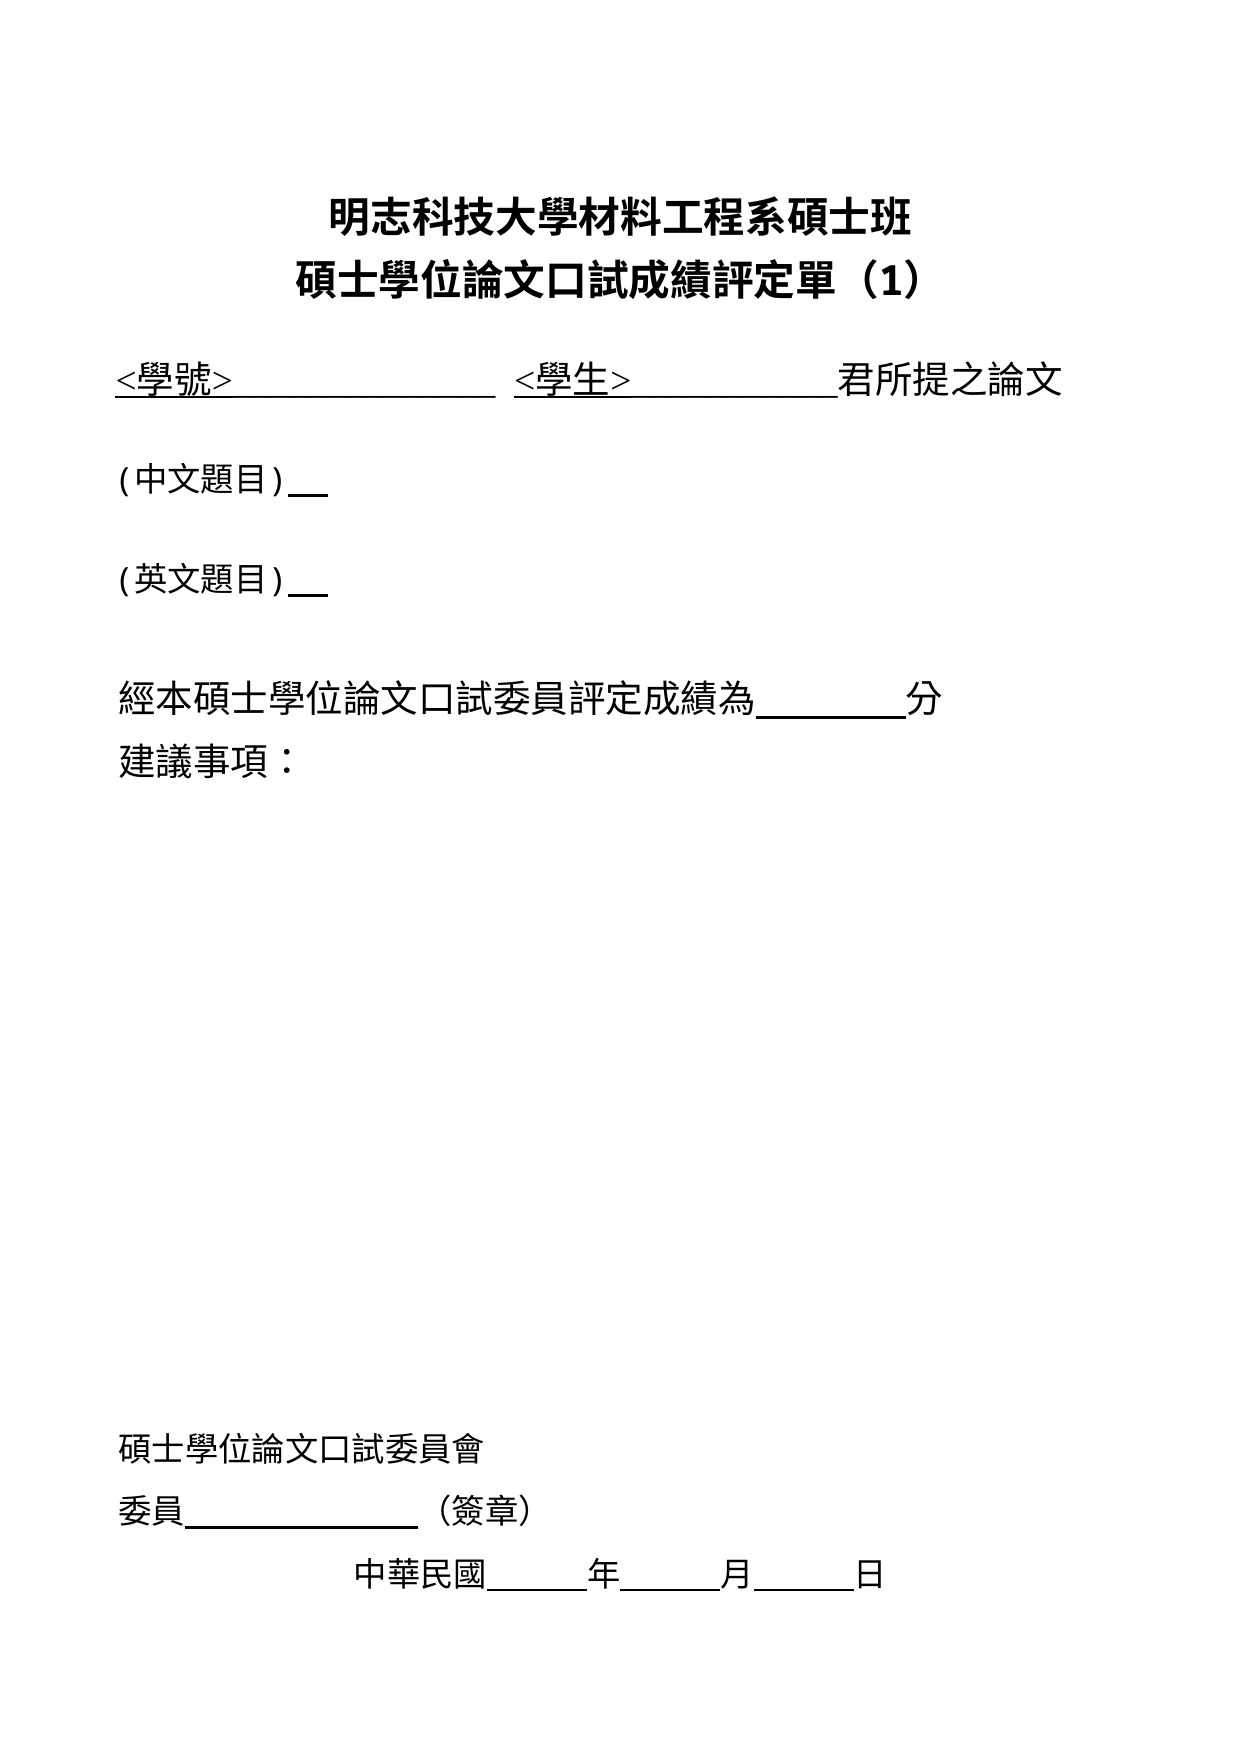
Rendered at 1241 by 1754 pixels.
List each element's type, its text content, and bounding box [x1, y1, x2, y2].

text 明志科技大學材料工程系碩士班 [118, 173, 1122, 236]
text 碩士學位論文口試成績評定單（1） [118, 236, 1122, 298]
text 委員 （簽章） [118, 1467, 1122, 1530]
text <學號>______________ <學生>___________君所提之論文 [115, 336, 1122, 398]
text 碩士學位論文口試委員會 [118, 1405, 1122, 1467]
text (英文題目) [114, 536, 1122, 598]
text 建議事項： [118, 717, 1122, 780]
text (中文題目) [114, 436, 1122, 498]
text 中華民國 年 月 日 [118, 1530, 1122, 1592]
text 經本碩士學位論文口試委員評定成績為 分 [118, 655, 1122, 717]
